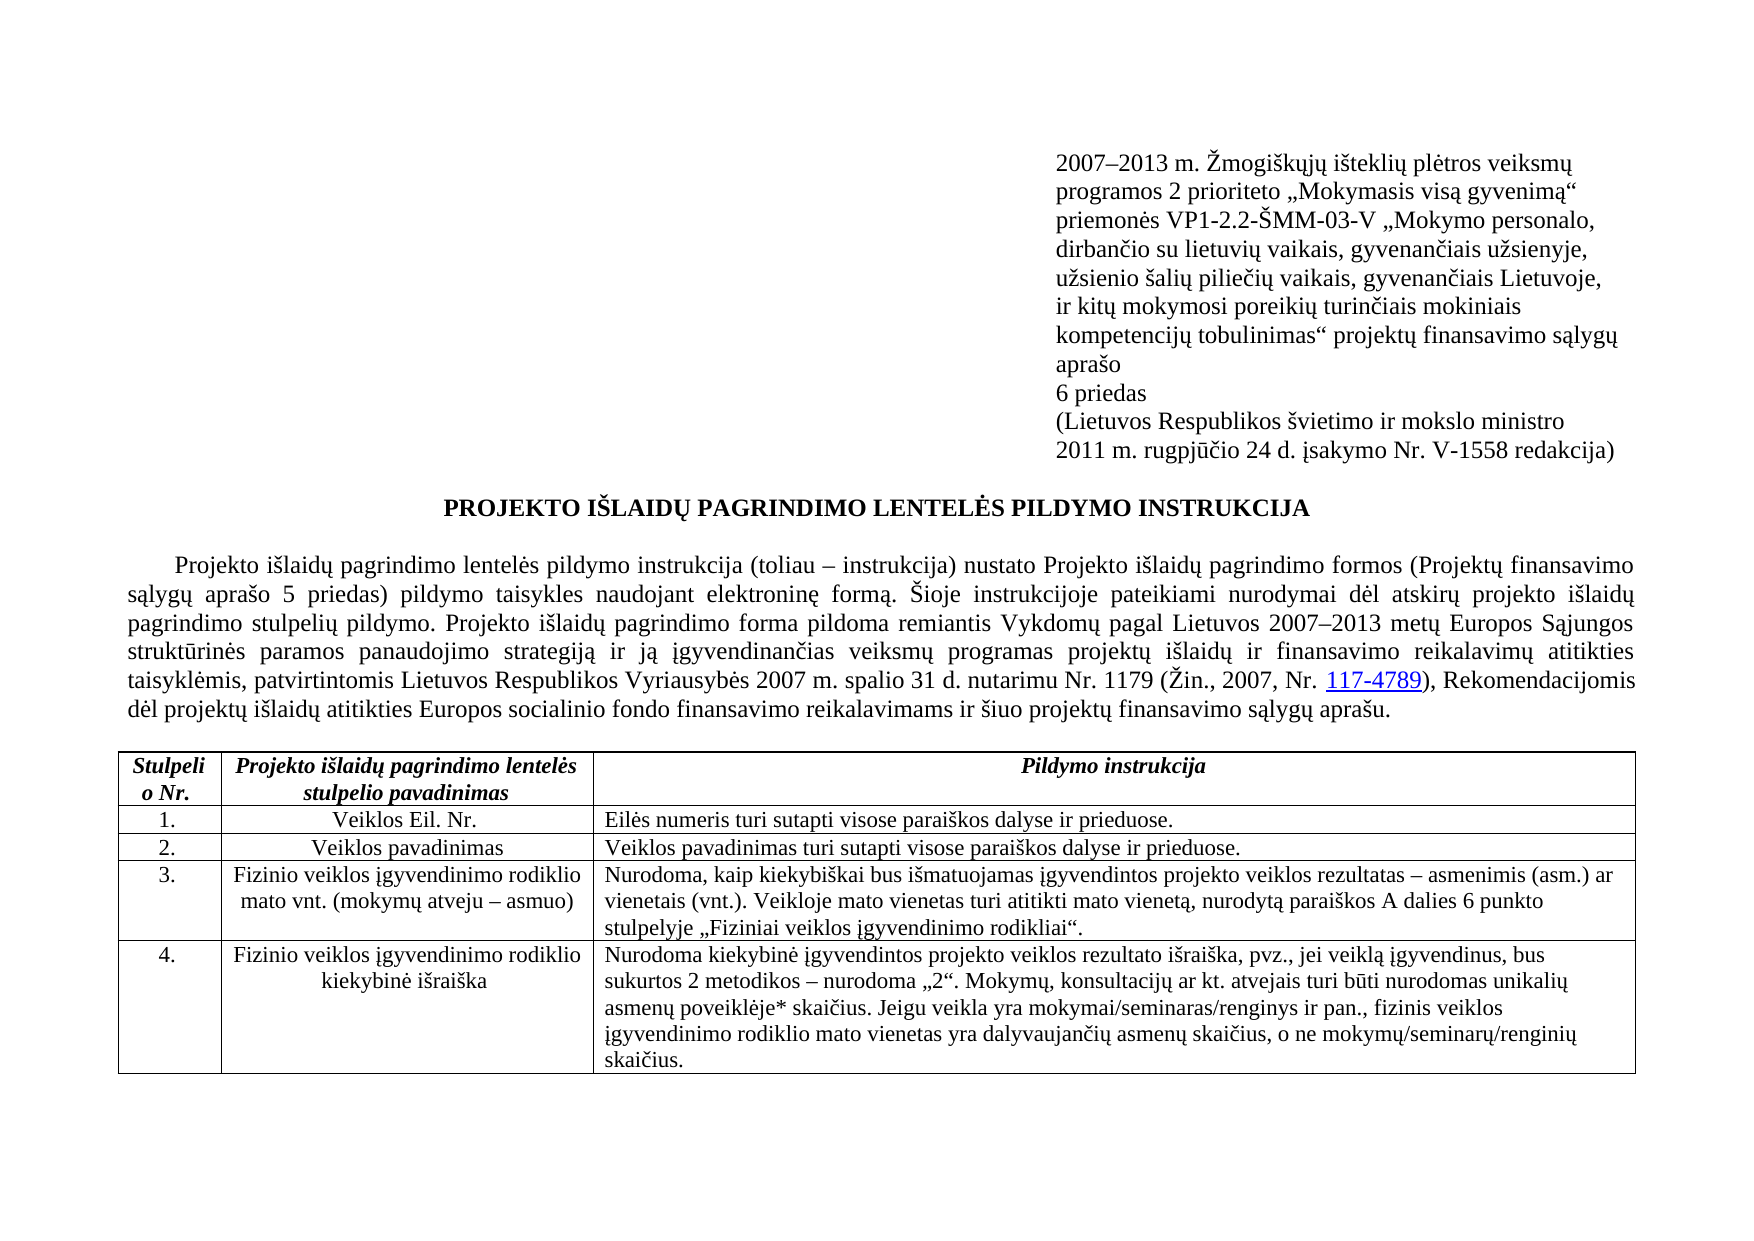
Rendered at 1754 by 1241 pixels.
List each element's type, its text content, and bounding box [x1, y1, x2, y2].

text Projekto išlaidų pagrindimo lentelės pildymo instrukcija (toliau – instrukcija) nustato Projekto išlaidų pagrindimo formos (Projektų finansavimo sąlygų aprašo 5 priedas) pildymo taisykles naudojant elektroninę formą. Šioje instrukcijoje pateikiami nurodymai dėl atskirų projekto išlaidų pagrindimo stulpelių pildymo. Projekto išlaidų pagrindimo forma pildoma remiantis Vykdomų pagal Lietuvos 2007–2013 metų Europos Sąjungos struktūrinės paramos panaudojimo strategiją ir ją įgyvendinančias veiksmų programas projektų išlaidų ir finansavimo reikalavimų atitikties taisyklėmis, patvirtintomis Lietuvos Respublikos Vyriausybės 2007 m. spalio 31 d. nutarimu Nr. 1179 (Žin., 2007, Nr. 117-4789), Rekomendacijomis dėl projektų išlaidų atitikties Europos socialinio fondo finansavimo reikalavimams ir šiuo projektų finansavimo sąlygų aprašu. [127, 550, 1636, 723]
table_cell Eilės numeris turi sutapti visose paraiškos dalyse ir prieduose. [594, 806, 1635, 832]
text 6 priedas [1056, 378, 1636, 406]
text programos 2 prioriteto „Mokymasis visą gyvenimą“ [1056, 176, 1636, 205]
text užsienio šalių piliečių vaikais, gyvenančiais Lietuvoje, [1056, 263, 1636, 291]
table_cell Veiklos pavadinimas [222, 834, 593, 860]
table_cell Nurodoma kiekybinė įgyvendintos projekto veiklos rezultato išraiška, pvz., jei veiklą įgyvendinus, bus sukurtos 2 metodikos – nurodoma „2“. Mokymų, konsultacijų ar kt. atvejais turi būti nurodomas unikalių asmenų poveiklėje* skaičius. Jeigu veikla yra mokymai/seminaras/renginys ir pan., fizinis veiklos įgyvendinimo rodiklio mato vienetas yra dalyvaujančių asmenų skaičius, o ne mokymų/seminarų/renginių skaičius. [594, 941, 1635, 1073]
text kompetencijų tobulinimas“ projektų finansavimo sąlygų [1056, 320, 1636, 349]
table_cell Veiklos pavadinimas turi sutapti visose paraiškos dalyse ir prieduose. [594, 834, 1635, 860]
table_cell Veiklos Eil. Nr. [222, 806, 593, 832]
text 2011 m. rugpjūčio 24 d. įsakymo Nr. V-1558 redakcija) [1056, 435, 1636, 464]
text PROJEKTO IŠLAIDŲ PAGRINDIMO LENTELĖS PILDYMO INSTRUKCIJA [118, 493, 1636, 521]
table_cell 3. [119, 861, 221, 940]
table_header Pildymo instrukcija [594, 753, 1635, 805]
table_cell Nurodoma, kaip kiekybiškai bus išmatuojamas įgyvendintos projekto veiklos rezultatas – asmenimis (asm.) ar vienetais (vnt.). Veikloje mato vienetas turi atitikti mato vienetą, nurodytą paraiškos A dalies 6 punkto stulpelyje „Fiziniai veiklos įgyvendinimo rodikliai“. [594, 861, 1635, 940]
text aprašo [1056, 349, 1636, 378]
text (Lietuvos Respublikos švietimo ir mokslo ministro [1056, 406, 1636, 435]
table_cell 2. [119, 834, 221, 860]
text ir kitų mokymosi poreikių turinčiais mokiniais [1056, 291, 1636, 320]
table_cell 4. [119, 941, 221, 1073]
text priemonės VP1-2.2-ŠMM-03-V „Mokymo personalo, [1056, 205, 1636, 234]
table_cell 1. [119, 806, 221, 832]
text 2007–2013 m. Žmogiškųjų išteklių plėtros veiksmų [1056, 148, 1636, 176]
text dirbančio su lietuvių vaikais, gyvenančiais užsienyje, [1056, 234, 1636, 263]
table_cell Fizinio veiklos įgyvendinimo rodiklio kiekybinė išraiška [222, 941, 593, 1073]
table_header Stulpelio Nr. [119, 753, 221, 805]
table_cell Fizinio veiklos įgyvendinimo rodiklio mato vnt. (mokymų atveju – asmuo) [222, 861, 593, 940]
table_header Projekto išlaidų pagrindimo lentelės stulpelio pavadinimas [222, 753, 593, 805]
